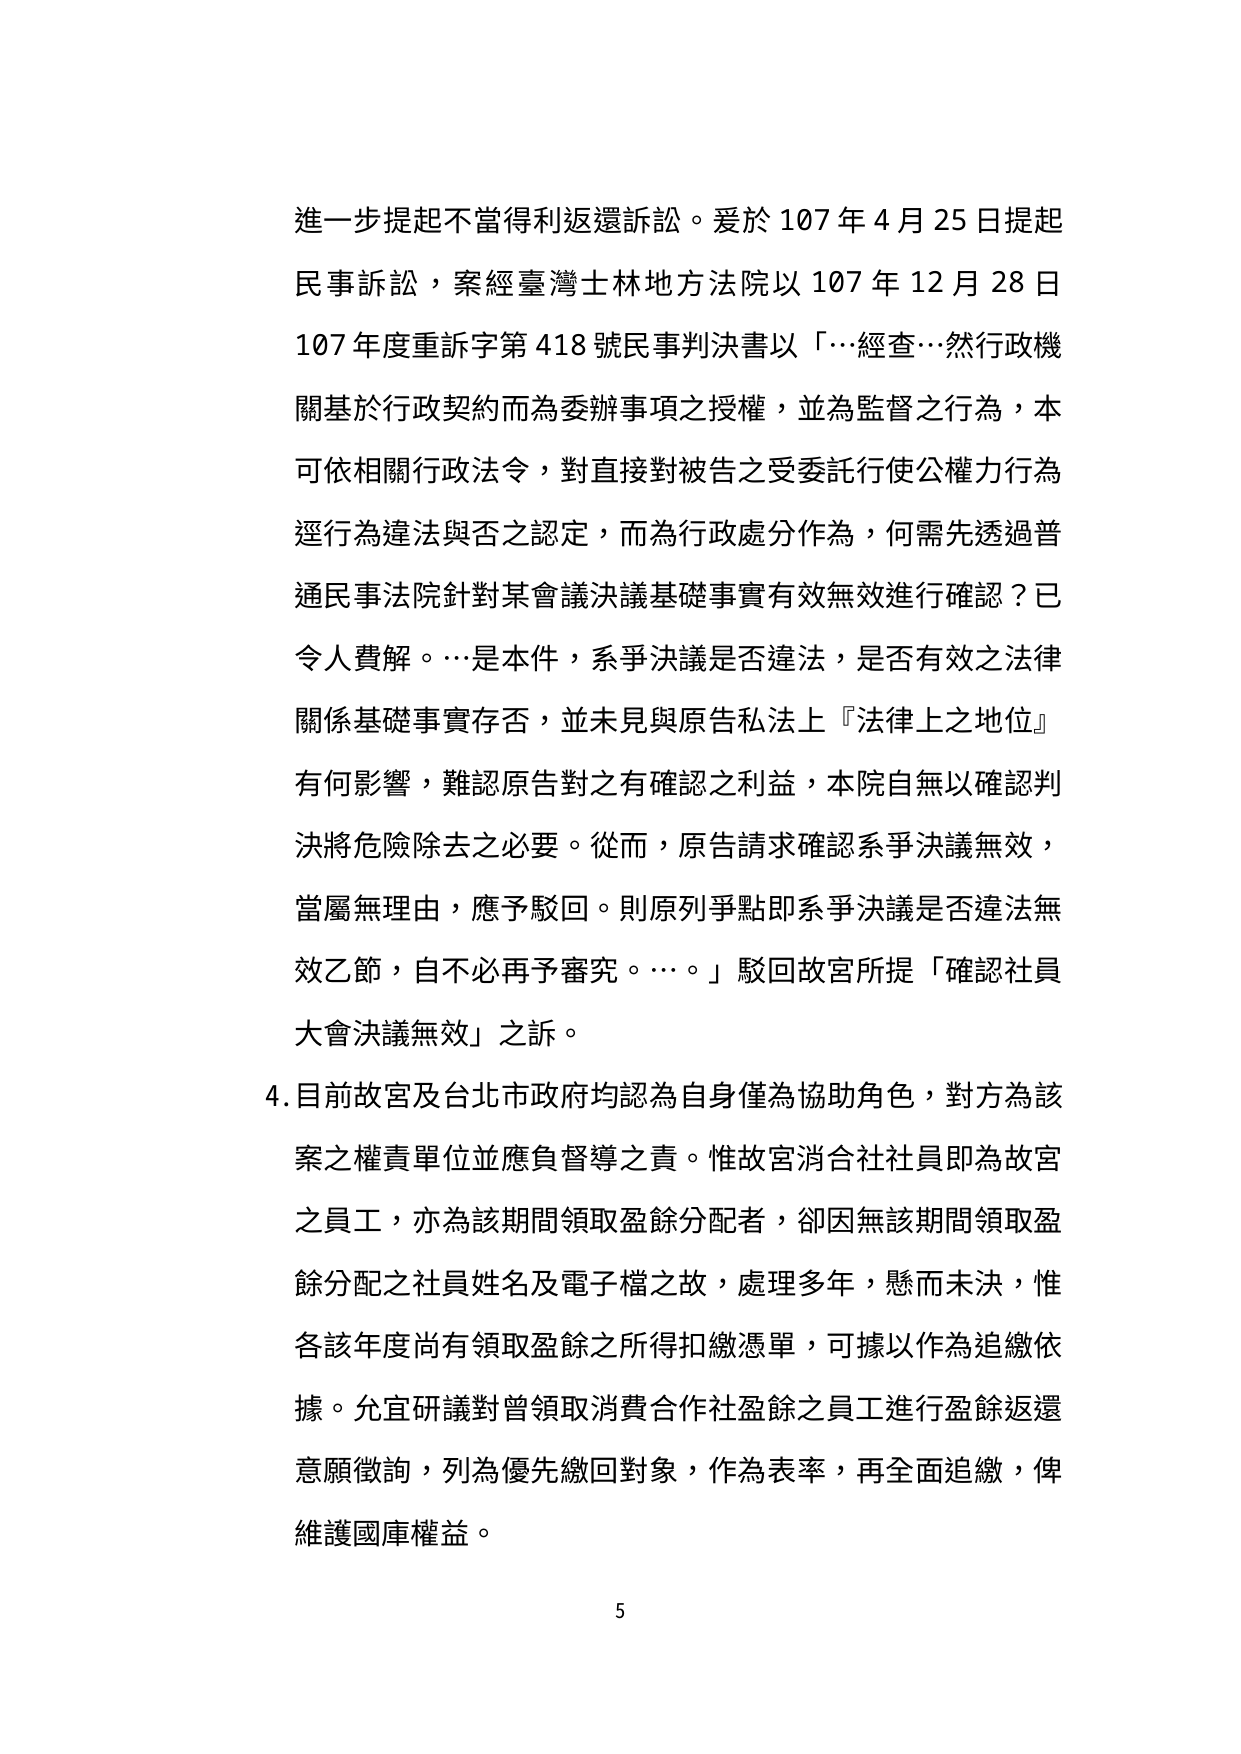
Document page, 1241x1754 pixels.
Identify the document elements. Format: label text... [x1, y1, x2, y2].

text 3.另故宮於106年5至8月間，邀請法務部、內政部及臺北市政府出席，召開3次會議研商處置方案，並委請律師就各方案之可行性進行法律研析，決議由故宮先向法院提起確認消合社社員大會分配盈餘決議無效之訴訟，再依法院判決結果，進一步提起不當得利返還訴訟。爰於107年4月25日提起民事訴訟，案經臺灣士林地方法院以107年12月28日107年度重訴字第418號民事判決書以「…經查…然行政機關基於行政契約而為委辦事項之授權，並為監督之行為，本可依相關行政法令，對直接對被告之受委託行使公權力行為逕行為違法與否之認定，而為行政處分作為，何需先透過普通民事法院針對某會議決議基礎事實有效無效進行確認？已令人費解。…是本件，系爭決議是否違法，是否有效之法律關係基礎事實存否，並未見與原告私法上『法律上之地位』有何影響，難認原告對之有確認之利益，本院自無以確認判決將危險除去之必要。從而，原告請求確認系爭決議無效，當屬無理由，應予駁回。則原列爭點即系爭決議是否違法無效乙節，自不必再予審究。…。」駁回故宮所提「確認社員大會決議無效」之訴。 [265, 177, 1063, 1052]
text 4.目前故宮及台北市政府均認為自身僅為協助角色，對方為該案之權責單位並應負督導之責。惟故宮消合社社員即為故宮之員工，亦為該期間領取盈餘分配者，卻因無該期間領取盈餘分配之社員姓名及電子檔之故，處理多年，懸而未決，惟各該年度尚有領取盈餘之所得扣繳憑單，可據以作為追繳依據。允宜研議對曾領取消費合作社盈餘之員工進行盈餘返還意願徵詢，列為優先繳回對象，作為表率，再全面追繳，俾維護國庫權益。 [265, 1052, 1063, 1552]
